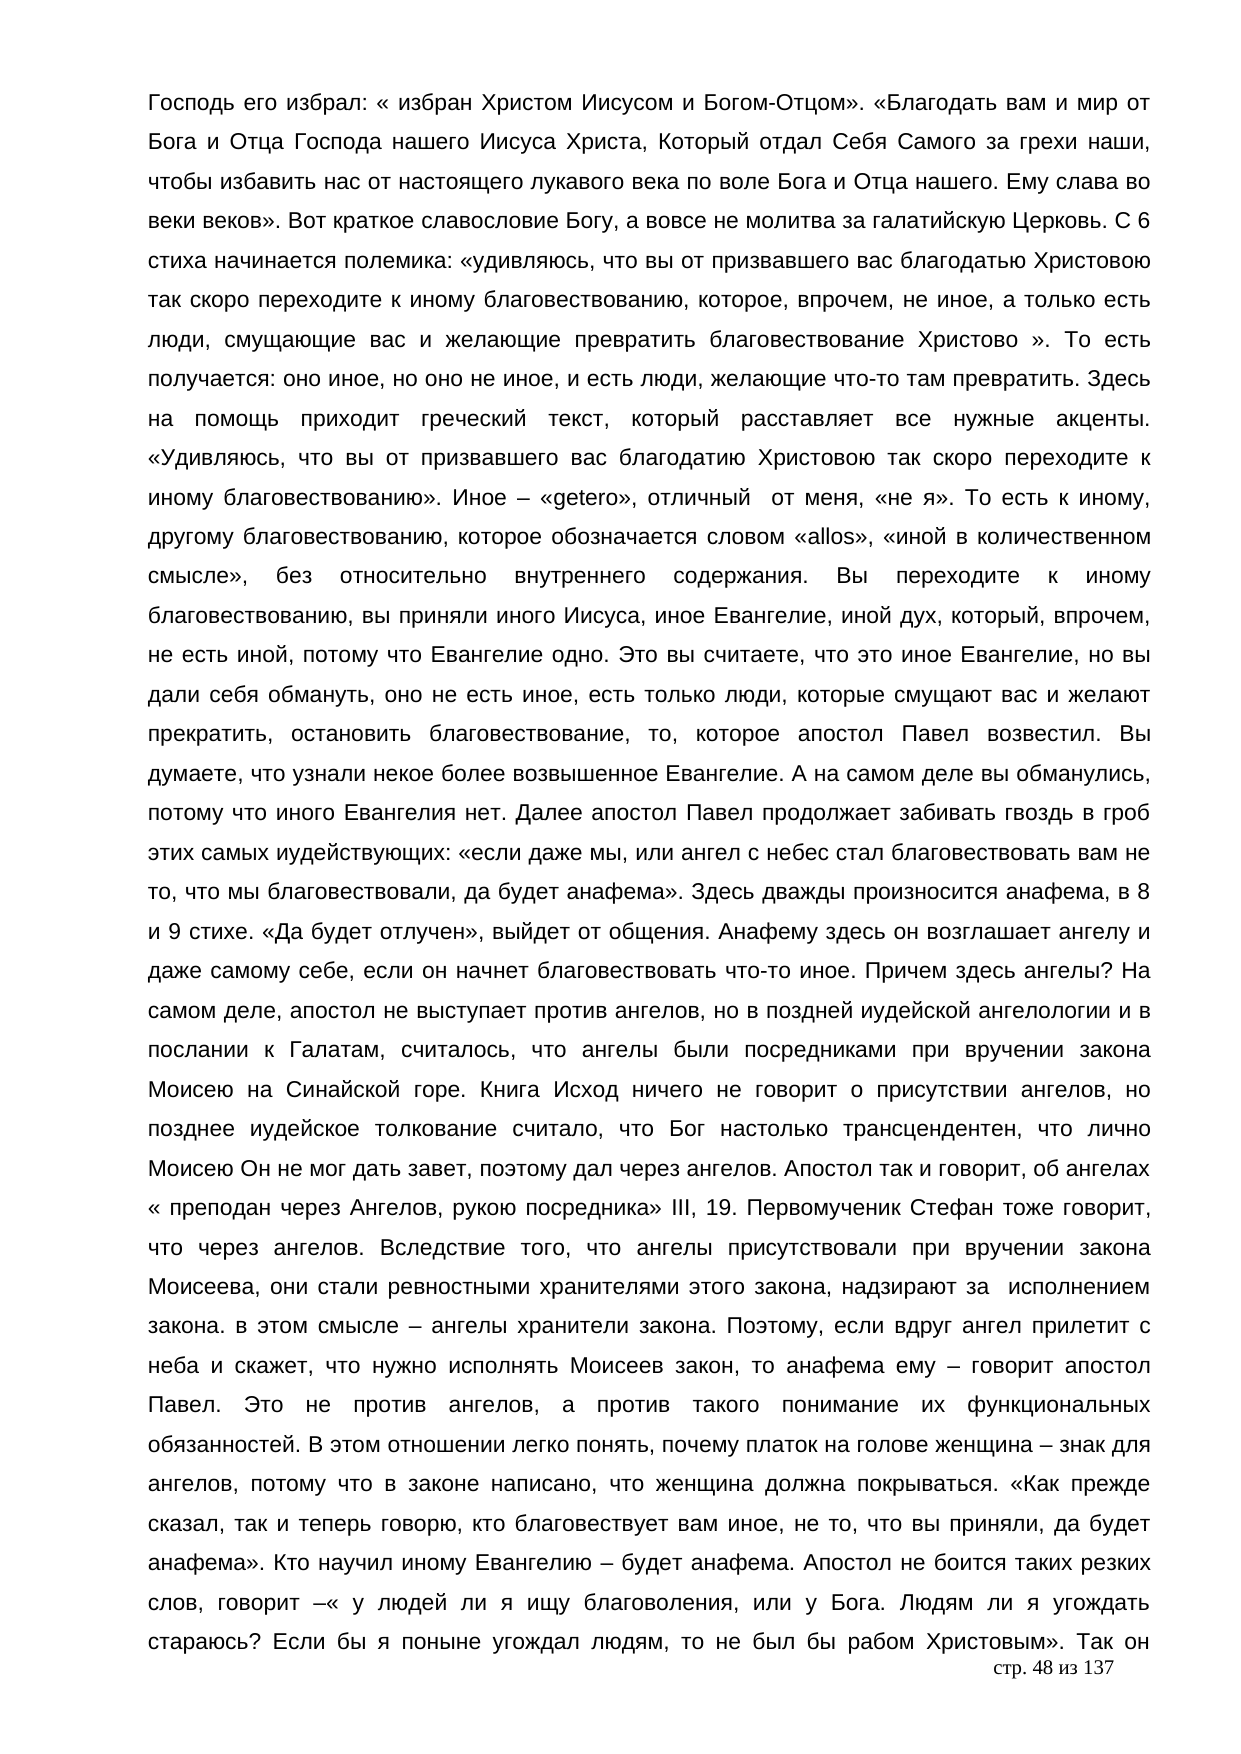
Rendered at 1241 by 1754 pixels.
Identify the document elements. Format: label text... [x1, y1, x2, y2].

text Господь его избрал: « избран Христом Иисусом и Богом-Отцом». «Благодать вам и мир от Бога и Отца Господа нашего Иисуса Христа, Который отдал Себя Самого за грехи наши, чтобы избавить нас от настоящего лукавого века по воле Бога и Отца нашего. Ему слава во веки веков». Вот краткое славословие Богу, а вовсе не молитва за галатийскую Церковь. С 6 стиха начинается полемика: «удивляюсь, что вы от призвавшего вас благодатью Христовою так скоро переходите к иному благовествованию, которое, впрочем, не иное, а только есть люди, смущающие вас и желающие превратить благовествование Христово ». То есть получается: оно иное, но оно не иное, и есть люди, желающие что-то там превратить. Здесь на помощь приходит греческий текст, который расставляет все нужные акценты. «Удивляюсь, что вы от призвавшего вас благодатию Христовою так скоро переходите к иному благовествованию». Иное – «getero», отличный от меня, «не я». То есть к иному, другому благовествованию, которое обозначается словом «allos», «иной в количественном смысле», без относительно внутреннего содержания. Вы переходите к иному благовествованию, вы приняли иного Иисуса, иное Евангелие, иной дух, который, впрочем, не есть иной, потому что Евангелие одно. Это вы считаете, что это иное Евангелие, но вы дали себя обмануть, оно не есть иное, есть только люди, которые смущают вас и желают прекратить, остановить благовествование, то, которое апостол Павел возвестил. Вы думаете, что узнали некое более возвышенное Евангелие. А на самом деле вы обманулись, потому что иного Евангелия нет. Далее апостол Павел продолжает забивать гвоздь в гроб этих самых иудействующих: «если даже мы, или ангел с небес стал благовествовать вам не то, что мы благовествовали, да будет анафема». Здесь дважды произносится анафема, в 8 и 9 стихе. «Да будет отлучен», выйдет от общения. Анафему здесь он возглашает ангелу и даже самому себе, если он начнет благовествовать что-то иное. Причем здесь ангелы? На самом деле, апостол не выступает против ангелов, но в поздней иудейской ангелологии и в послании к Галатам, считалось, что ангелы были посредниками при вручении закона Моисею на Синайской горе. Книга Исход ничего не говорит о присутствии ангелов, но позднее иудейское толкование считало, что Бог настолько трансцендентен, что лично Моисею Он не мог дать завет, поэтому дал через ангелов. Апостол так и говорит, об ангелах « преподан через Ангелов, рукою посредника» III, 19. Первомученик Стефан тоже говорит, что через ангелов. Вследствие того, что ангелы присутствовали при вручении закона Моисеева, они стали ревностными хранителями этого закона, надзирают за исполнением закона. в этом смысле – ангелы хранители закона. Поэтому, если вдруг ангел прилетит с неба и скажет, что нужно исполнять Моисеев закон, то анафема ему – говорит апостол Павел. Это не против ангелов, а против такого понимание их функциональных обязанностей. В этом отношении легко понять, почему платок на голове женщина – знак для ангелов, потому что в законе написано, что женщина должна покрываться. «Как прежде сказал, так и теперь говорю, кто благовествует вам иное, не то, что вы приняли, да будет анафема». Кто научил иному Евангелию – будет анафема. Апостол не боится таких резких слов, говорит –« у людей ли я ищу благоволения, или у Бога. Людям ли я угождать стараюсь? Если бы я поныне угождал людям, то не был бы рабом Христовым». Так он [148, 89, 1152, 1655]
